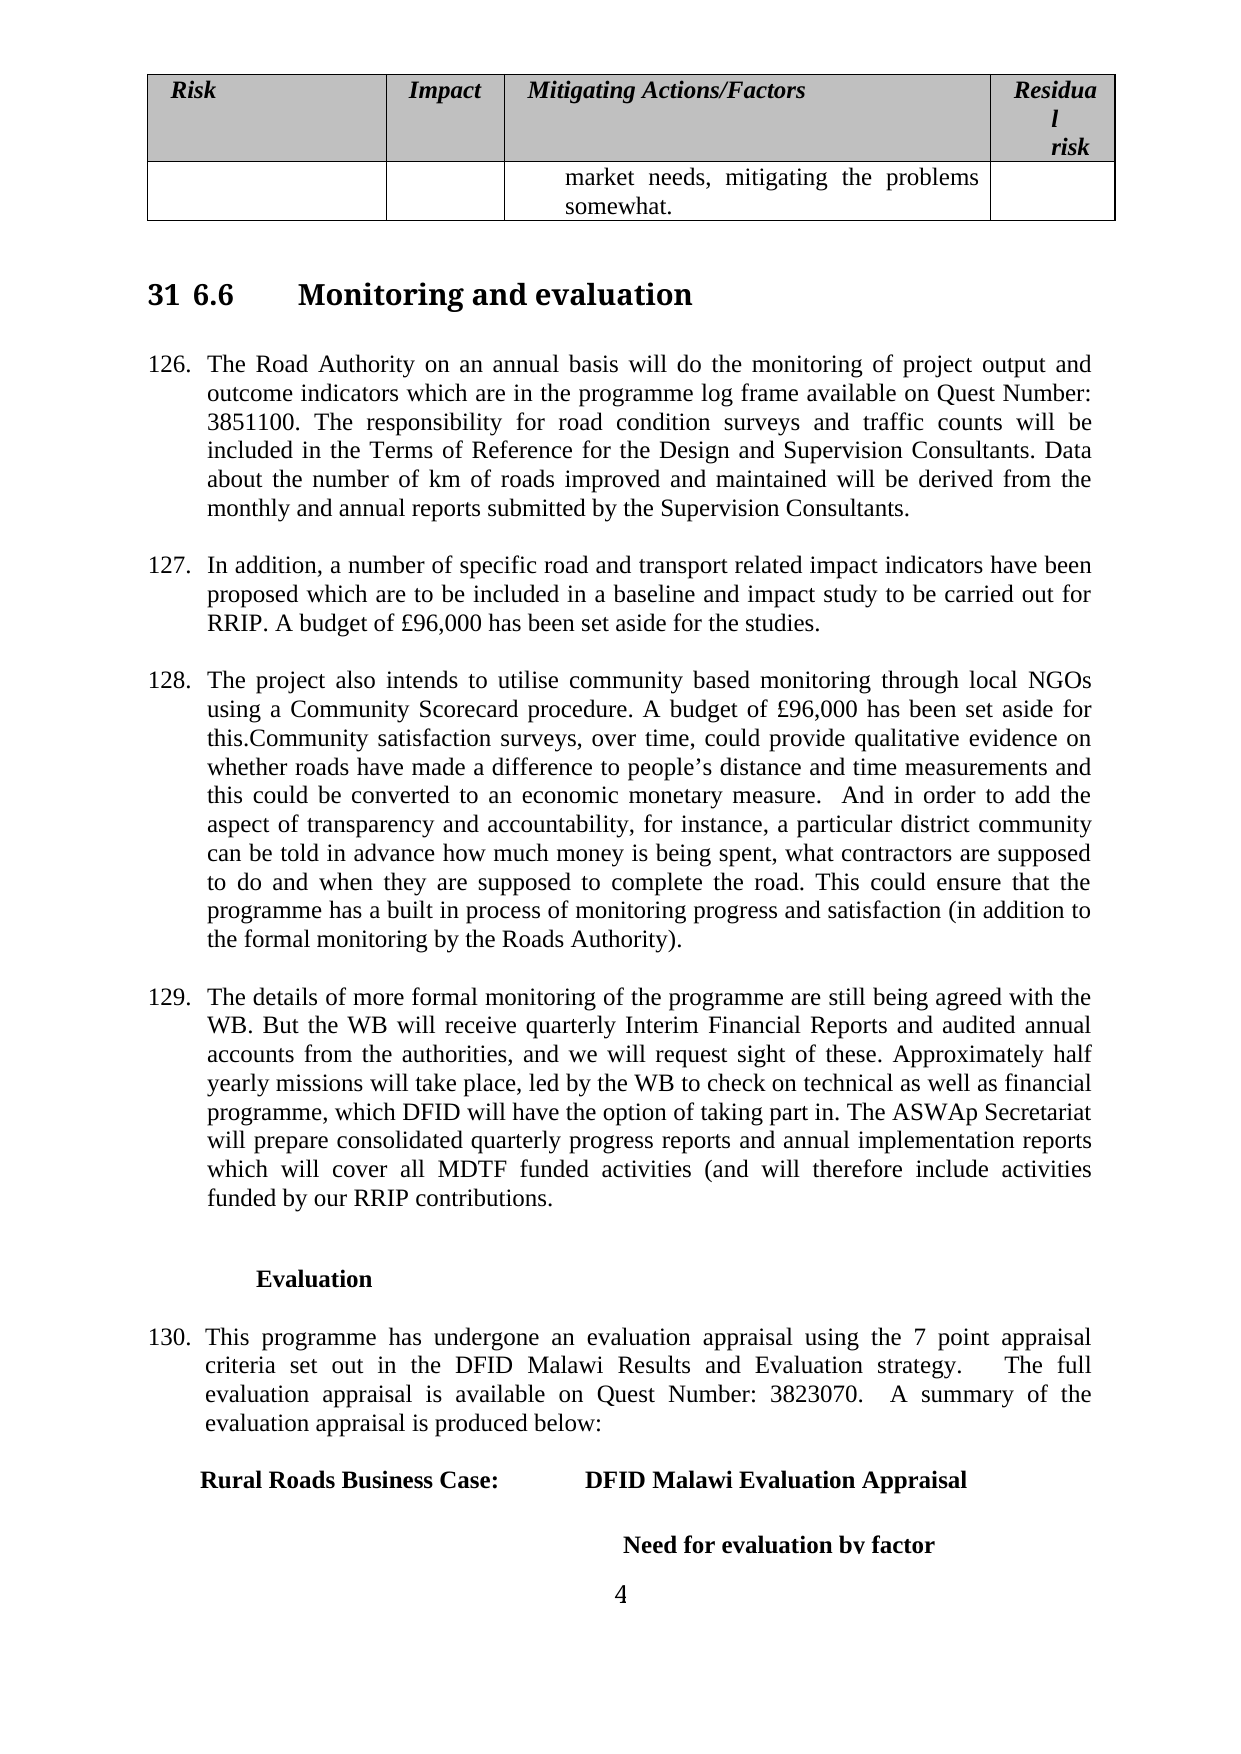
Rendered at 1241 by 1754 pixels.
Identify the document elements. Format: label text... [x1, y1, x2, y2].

list 129. The details of more formal monitoring of the programme are still being agreed with the WB. But the WB will receive quarterly Interim Financial Reports and audited annual accounts from the authorities, and we will request sight of these. Approximately half yearly missions will take place, led by the WB to check on technical as well as financial programme, which DFID will have the option of taking part in. The ASWAp Secretariat will prepare consolidated quarterly progress reports and annual implementation reports which will cover all MDTF funded activities (and will therefore include activities funded by our RRIP contributions. [148, 982, 1092, 1212]
table_header Mitigating Actions/Factors [505, 75, 990, 161]
table_header Rural Roads Business Case: [189, 1466, 528, 1530]
table_header Residual risk [991, 75, 1114, 161]
table_header DFID Malawi Evaluation Appraisal [528, 1466, 1030, 1530]
table_cell [991, 162, 1114, 220]
list 127. In addition, a number of specific road and transport related impact indicators have been proposed which are to be included in a baseline and impact study to be carried out for RRIP. A budget of £96,000 has been set aside for the studies. [148, 550, 1092, 637]
list 126. The Road Authority on an annual basis will do the monitoring of project output and outcome indicators which are in the programme log frame available on Quest Number: 3851100. The responsibility for road condition surveys and traffic counts will be included in the Terms of Reference for the Design and Supervision Consultants. Data about the number of km of roads improved and maintained will be derived from the monthly and annual reports submitted by the Supervision Consultants. [148, 349, 1092, 522]
table_cell [148, 162, 386, 220]
list Evaluation [197, 1264, 1092, 1293]
table_header Risk [148, 75, 386, 161]
table_cell Need for evaluation by factor [528, 1530, 1030, 1553]
subtitle 6.6 Monitoring and evaluation [148, 274, 1092, 314]
table_cell [387, 162, 504, 220]
table_cell market needs, mitigating the problems somewhat. [505, 162, 990, 220]
table_cell [189, 1530, 528, 1553]
table_header Impact [387, 75, 504, 161]
list 128. The project also intends to utilise community based monitoring through local NGOs using a Community Scorecard procedure. A budget of £96,000 has been set aside for this.Community satisfaction surveys, over time, could provide qualitative evidence on whether roads have made a difference to people’s distance and time measurements and this could be converted to an economic monetary measure. And in order to add the aspect of transparency and accountability, for instance, a particular district community can be told in advance how much money is being spent, what contractors are supposed to do and when they are supposed to complete the road. This could ensure that the programme has a built in process of monitoring progress and satisfaction (in addition to the formal monitoring by the Roads Authority). [148, 665, 1092, 953]
text 130. This programme has undergone an evaluation appraisal using the 7 point appraisal criteria set out in the DFID Malawi Results and Evaluation strategy. The full evaluation appraisal is available on Quest Number: 3823070. A summary of the evaluation appraisal is produced below: [148, 1322, 1092, 1437]
